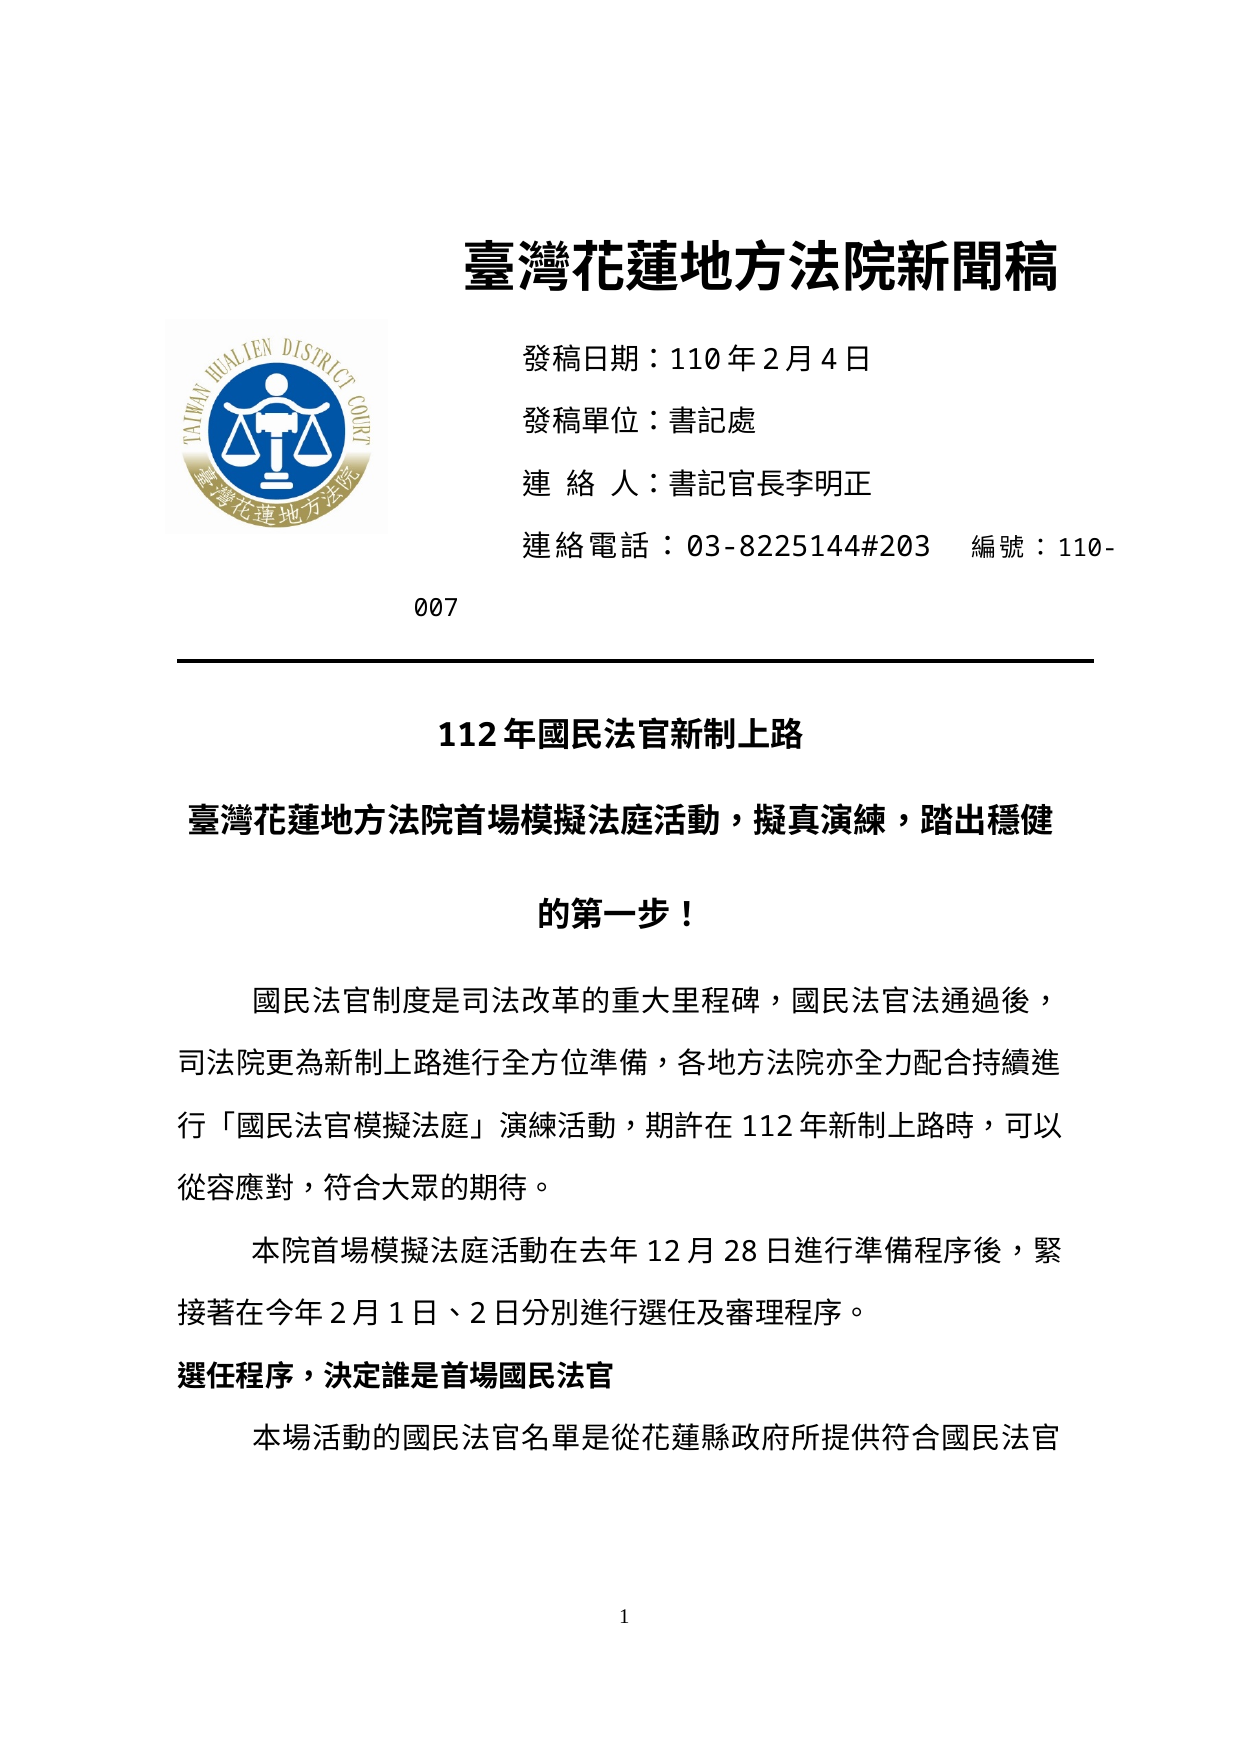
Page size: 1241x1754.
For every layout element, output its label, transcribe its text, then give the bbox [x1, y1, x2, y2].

text 臺灣花蓮地方法院首場模擬法庭活動，擬真演練，踏出穩健的第一步！ [177, 777, 1063, 933]
text 國民法官制度是司法改革的重大里程碑，國民法官法通過後，司法院更為新制上路進行全方位準備，各地方法院亦全力配合持續進行「國民法官模擬法庭」演練活動，期許在112年新制上路時，可以從容應對，符合大眾的期待。 [177, 957, 1063, 1207]
text 本院首場模擬法庭活動在去年12月28日進行準備程序後，緊接著在今年2月1日、2日分別進行選任及審理程序。 [177, 1207, 1063, 1332]
text 112年國民法官新制上路 [177, 690, 1063, 752]
table_header [161, 190, 410, 627]
table_header 臺灣花蓮地方法院新聞稿 發稿日期：110年2月4日 發稿單位：書記處 連 絡 人：書記官長李明正 連絡電話：03-8225144#203 編號：110-007 [410, 190, 1120, 627]
text 本場活動的國民法官名單是從花蓮縣政府所提供符合國民法官 [177, 1394, 1063, 1457]
text 選任程序，決定誰是首場國民法官 [177, 1332, 1063, 1394]
